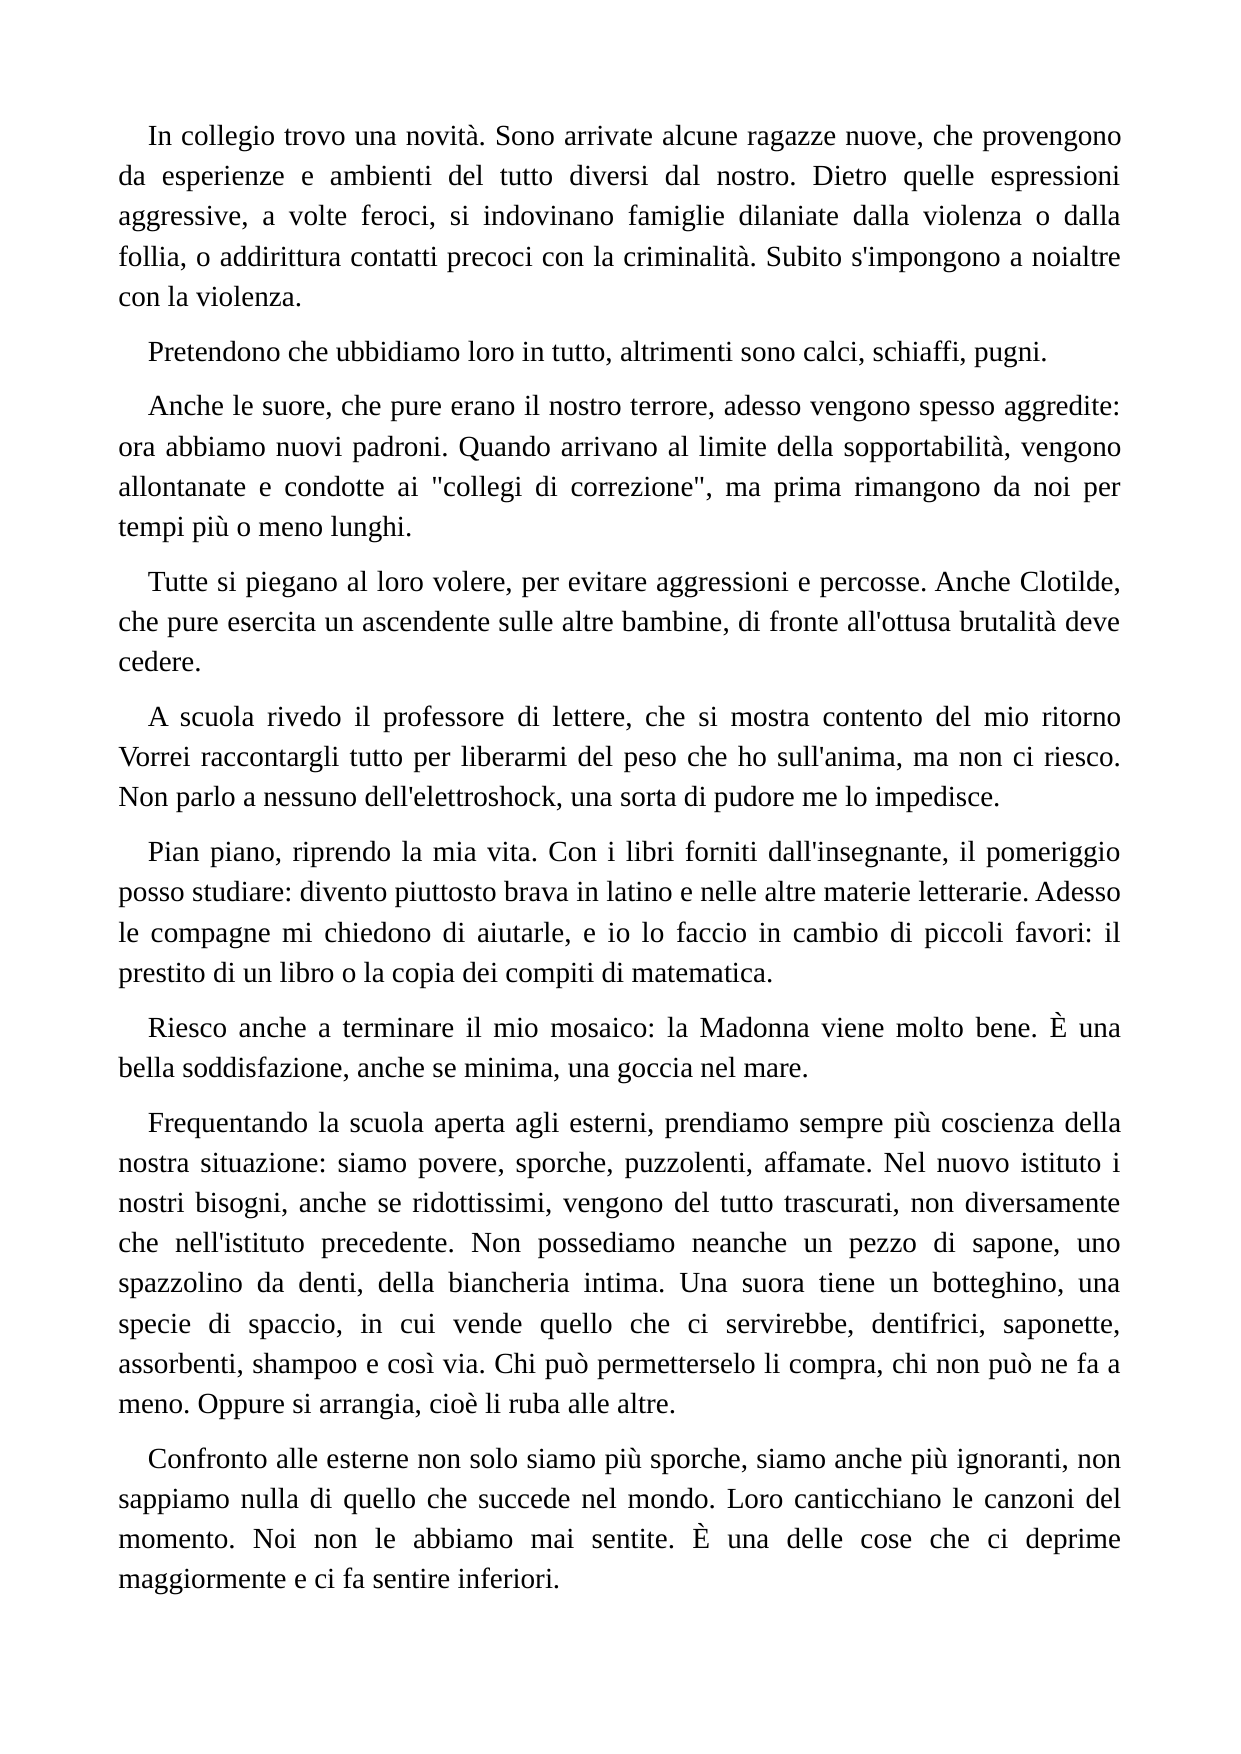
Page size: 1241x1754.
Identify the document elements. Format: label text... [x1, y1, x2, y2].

text A scuola rivedo il professore di lettere, che si mostra contento del mio ritorno Vorrei raccontargli tutto per liberarmi del peso che ho sull'anima, ma non ci riesco. Non parlo a nessuno dell'elettroshock, una sorta di pudore me lo impedisce. [118, 699, 1122, 813]
text In collegio trovo una novità. Sono arrivate alcune ragazze nuove, che provengono da esperienze e ambienti del tutto diversi dal nostro. Dietro quelle espressioni aggressive, a volte feroci, si indovinano famiglie dilaniate dalla violenza o dalla follia, o addirittura contatti precoci con la criminalità. Subito s'impongono a noialtre con la violenza. [118, 118, 1122, 312]
text Anche le suore, che pure erano il nostro terrore, adesso vengono spesso aggredite: ora abbiamo nuovi padroni. Quando arrivano al limite della sopportabilità, vengono allontanate e condotte ai "collegi di correzione", ma prima rimangono da noi per tempi più o meno lunghi. [118, 388, 1122, 543]
text Pretendono che ubbidiamo loro in tutto, altrimenti sono calci, schiaffi, pugni. [118, 334, 1122, 367]
text Confronto alle esterne non solo siamo più sporche, siamo anche più ignoranti, non sappiamo nulla di quello che succede nel mondo. Loro canticchiano le canzoni del momento. Noi non le abbiamo mai sentite. È una delle cose che ci deprime maggiormente e ci fa sentire inferiori. [118, 1441, 1122, 1595]
text Riesco anche a terminare il mio mosaico: la Madonna viene molto bene. È una bella soddisfazione, anche se minima, una goccia nel mare. [118, 1010, 1122, 1083]
text Frequentando la scuola aperta agli esterni, prendiamo sempre più coscienza della nostra situazione: siamo povere, sporche, puzzolenti, affamate. Nel nuovo istituto i nostri bisogni, anche se ridottissimi, vengono del tutto trascurati, non diversamente che nell'istituto precedente. Non possediamo neanche un pezzo di sapone, uno spazzolino da denti, della biancheria intima. Una suora tiene un botteghino, una specie di spaccio, in cui vende quello che ci servirebbe, dentifrici, saponette, assorbenti, shampoo e così via. Chi può permetterselo li compra, chi non può ne fa a meno. Oppure si arrangia, cioè li ruba alle altre. [118, 1105, 1122, 1420]
text Pian piano, riprendo la mia vita. Con i libri forniti dall'insegnante, il pomeriggio posso studiare: divento piuttosto brava in latino e nelle altre materie letterarie. Adesso le compagne mi chiedono di aiutarle, e io lo faccio in cambio di piccoli favori: il prestito di un libro o la copia dei compiti di matematica. [118, 834, 1122, 988]
text Tutte si piegano al loro volere, per evitare aggressioni e percosse. Anche Clotilde, che pure esercita un ascendente sulle altre bambine, di fronte all'ottusa brutalità deve cedere. [118, 564, 1122, 678]
